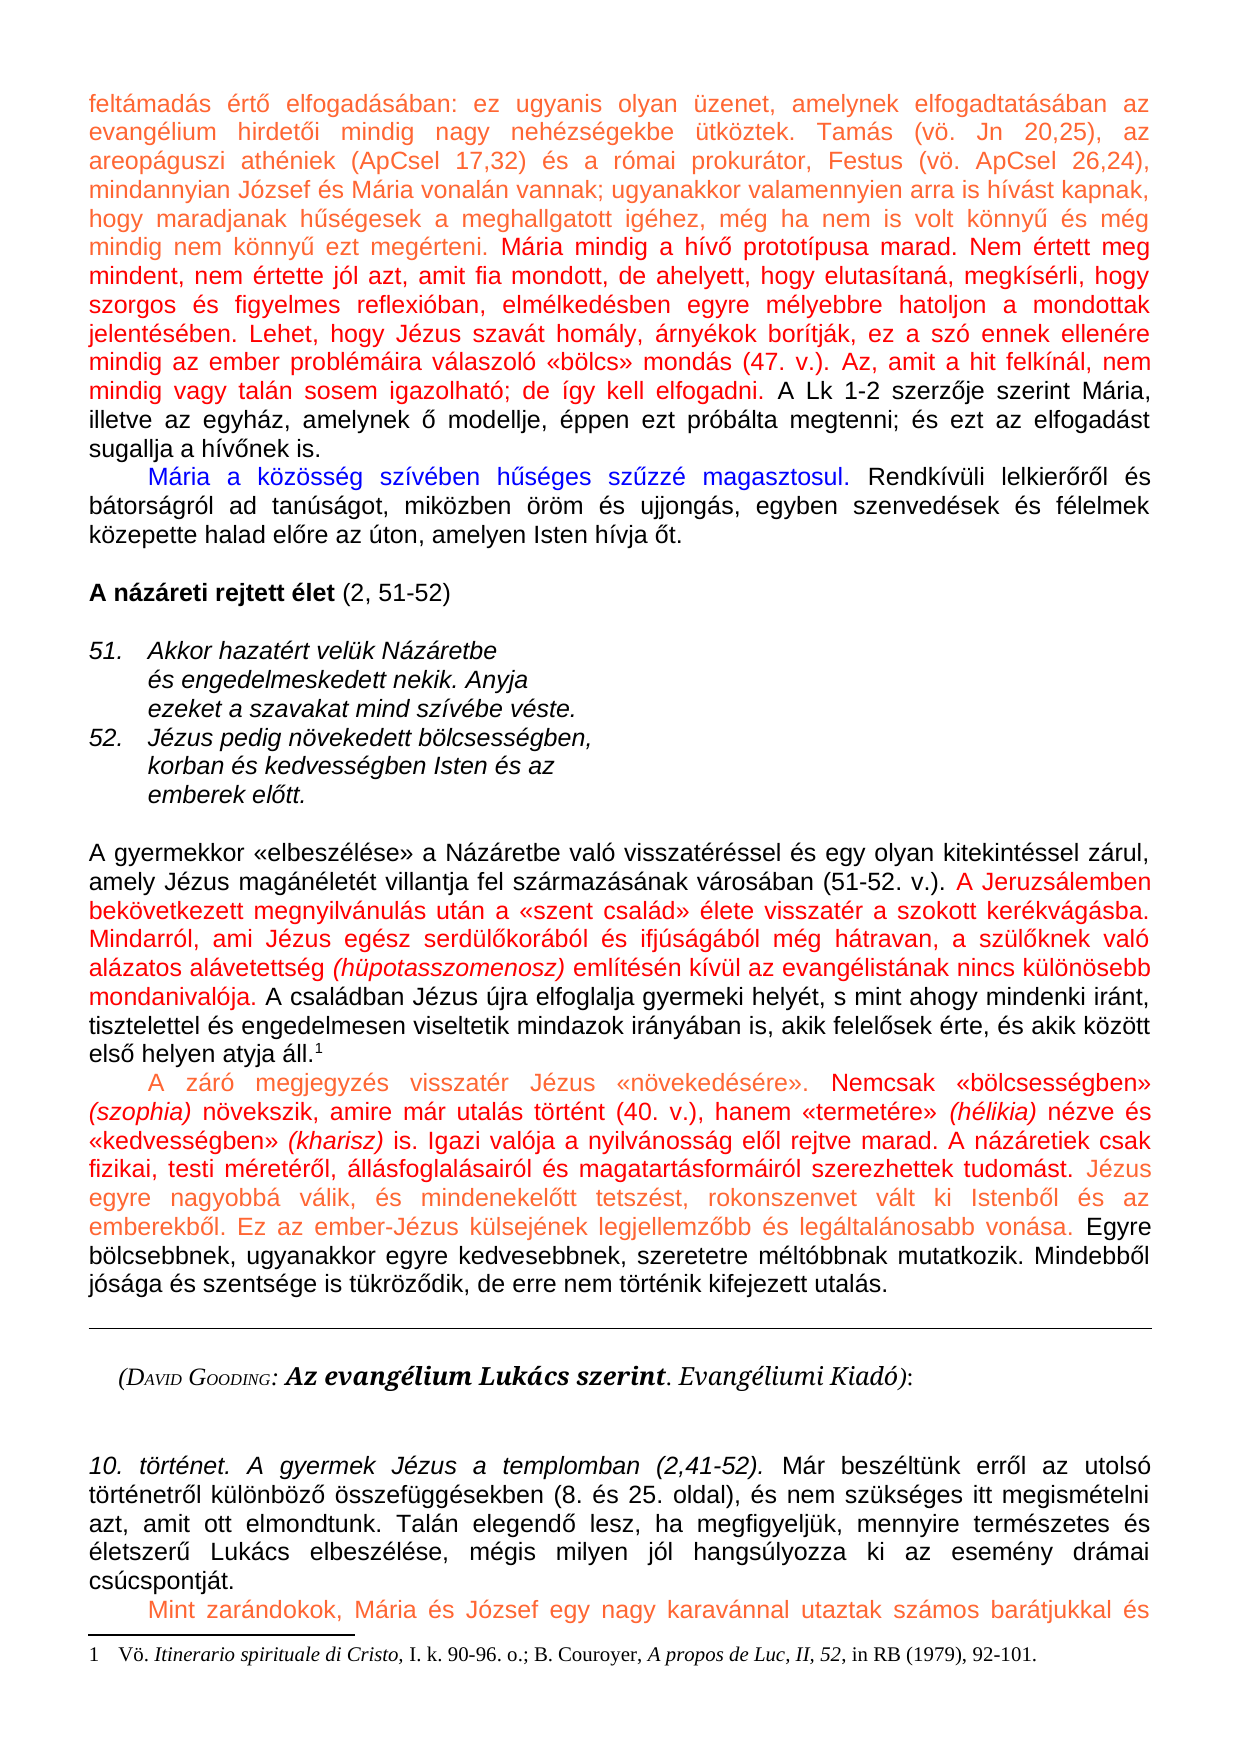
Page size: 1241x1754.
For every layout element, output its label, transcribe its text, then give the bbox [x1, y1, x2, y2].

text (David Gooding: Az evangélium Lukács szerint. Evangéliumi Kiadó): [88, 1329, 1152, 1422]
text A názáreti rejtett élet (2, 51-52) [88, 578, 1152, 607]
text A gyermekkor «elbeszélése» a Názáretbe való visszatéréssel és egy olyan kitekintéssel zárul, amely Jézus magánéletét villantja fel származásának városában (51-52. v.). A Jeruzsálemben bekövetkezett megnyilvánulás után a «szent család» élete visszatér a szokott kerékvágásba. Mindarról, ami Jézus egész serdülőkorából és ifjúságából még hátravan, a szülőknek való alázatos alávetettség (hüpotasszomenosz) említésén kívül az evangélistának nincs különösebb mondanivalója. A családban Jézus újra elfoglalja gyermeki helyét, s mint ahogy mindenki iránt, tisztelettel és engedelmesen viseltetik mindazok irányában is, akik felelősek érte, és akik között első helyen atyja áll. [88, 838, 1152, 1068]
text Mária a közösség szívében hűséges szűzzé magasztosul. Rendkívüli lelkierőről és bátorságról ad tanúságot, miközben öröm és ujjongás, egyben szenvedések és félelmek közepette halad előre az úton, amelyen Isten hívja őt. [88, 462, 1152, 548]
text 10. történet. A gyermek Jézus a templomban (2,41-52). Már beszéltünk erről az utolsó történetről különböző összefüggésekben (8. és 25. oldal), és nem szükséges itt megismételni azt, amit ott elmondtunk. Talán elegendő lesz, ha megfigyeljük, mennyire természetes és életszerű Lukács elbeszélése, mégis milyen jól hangsúlyozza ki az esemény drámai csúcspontját. [88, 1451, 1152, 1595]
text A záró megjegyzés visszatér Jézus «növekedésére». Nemcsak «bölcsességben» (szophia) növekszik, amire már utalás történt (40. v.), hanem «termetére» (hélikia) nézve és «kedvességben» (kharisz) is. Igazi valója a nyilvánosság elől rejtve marad. A názáretiek csak fizikai, testi méretéről, állásfoglalásairól és magatartásformáiról szerezhettek tudomást. Jézus egyre nagyobbá válik, és mindenekelőtt tetszést, rokonszenvet vált ki Istenből és az emberekből. Ez az ember-Jézus külsejének legjellemzőbb és legáltalánosabb vonása. Egyre bölcsebbnek, ugyanakkor egyre kedvesebbnek, szeretetre méltóbbnak mutatkozik. Mindebből jósága és szentsége is tükröződik, de erre nem történik kifejezett utalás. [88, 1068, 1152, 1298]
text Mint zarándokok, Mária és József egy nagy karavánnal utaztak számos barátjukkal és [88, 1595, 1152, 1624]
text 52. Jézus pedig növekedett bölcsességben, korban és kedvességben Isten és az emberek előtt. [88, 722, 1152, 809]
text 51. Akkor hazatért velük Názáretbe és engedelmeskedett nekik. Anyja ezeket a szavakat mind szívébe véste. [88, 636, 1152, 722]
text Vö. Itinerario spirituale di Cristo, I. k. 90-96. o.; B. Couroyer, A propos de Luc, II, 52, in RB (1979), 92-101. [88, 1641, 1152, 1665]
text feltámadás értő elfogadásában: ez ugyanis olyan üzenet, amelynek elfogadtatásában az evangélium hirdetői mindig nagy nehézségekbe ütköztek. Tamás (vö. Jn 20,25), az areopáguszi athéniek (ApCsel 17,32) és a római prokurátor, Festus (vö. ApCsel 26,24), mindannyian József és Mária vonalán vannak; ugyanakkor valamennyien arra is hívást kapnak, hogy maradjanak hűségesek a meghallgatott igéhez, még ha nem is volt könnyű és még mindig nem könnyű ezt megérteni. Mária mindig a hívő prototípusa marad. Nem értett meg mindent, nem értette jól azt, amit fia mondott, de ahelyett, hogy elutasítaná, megkísérli, hogy szorgos és figyelmes reflexióban, elmélkedésben egyre mélyebbre hatoljon a mondottak jelentésében. Lehet, hogy Jézus szavát homály, árnyékok borítják, ez a szó ennek ellenére mindig az ember problémáira válaszoló «bölcs» mondás (47. v.). Az, amit a hit felkínál, nem mindig vagy talán sosem igazolható; de így kell elfogadni. A Lk 1-2 szerzője szerint Mária, illetve az egyház, amelynek ő modellje, éppen ezt próbálta megtenni; és ezt az elfogadást sugallja a hívőnek is. [88, 88, 1152, 462]
